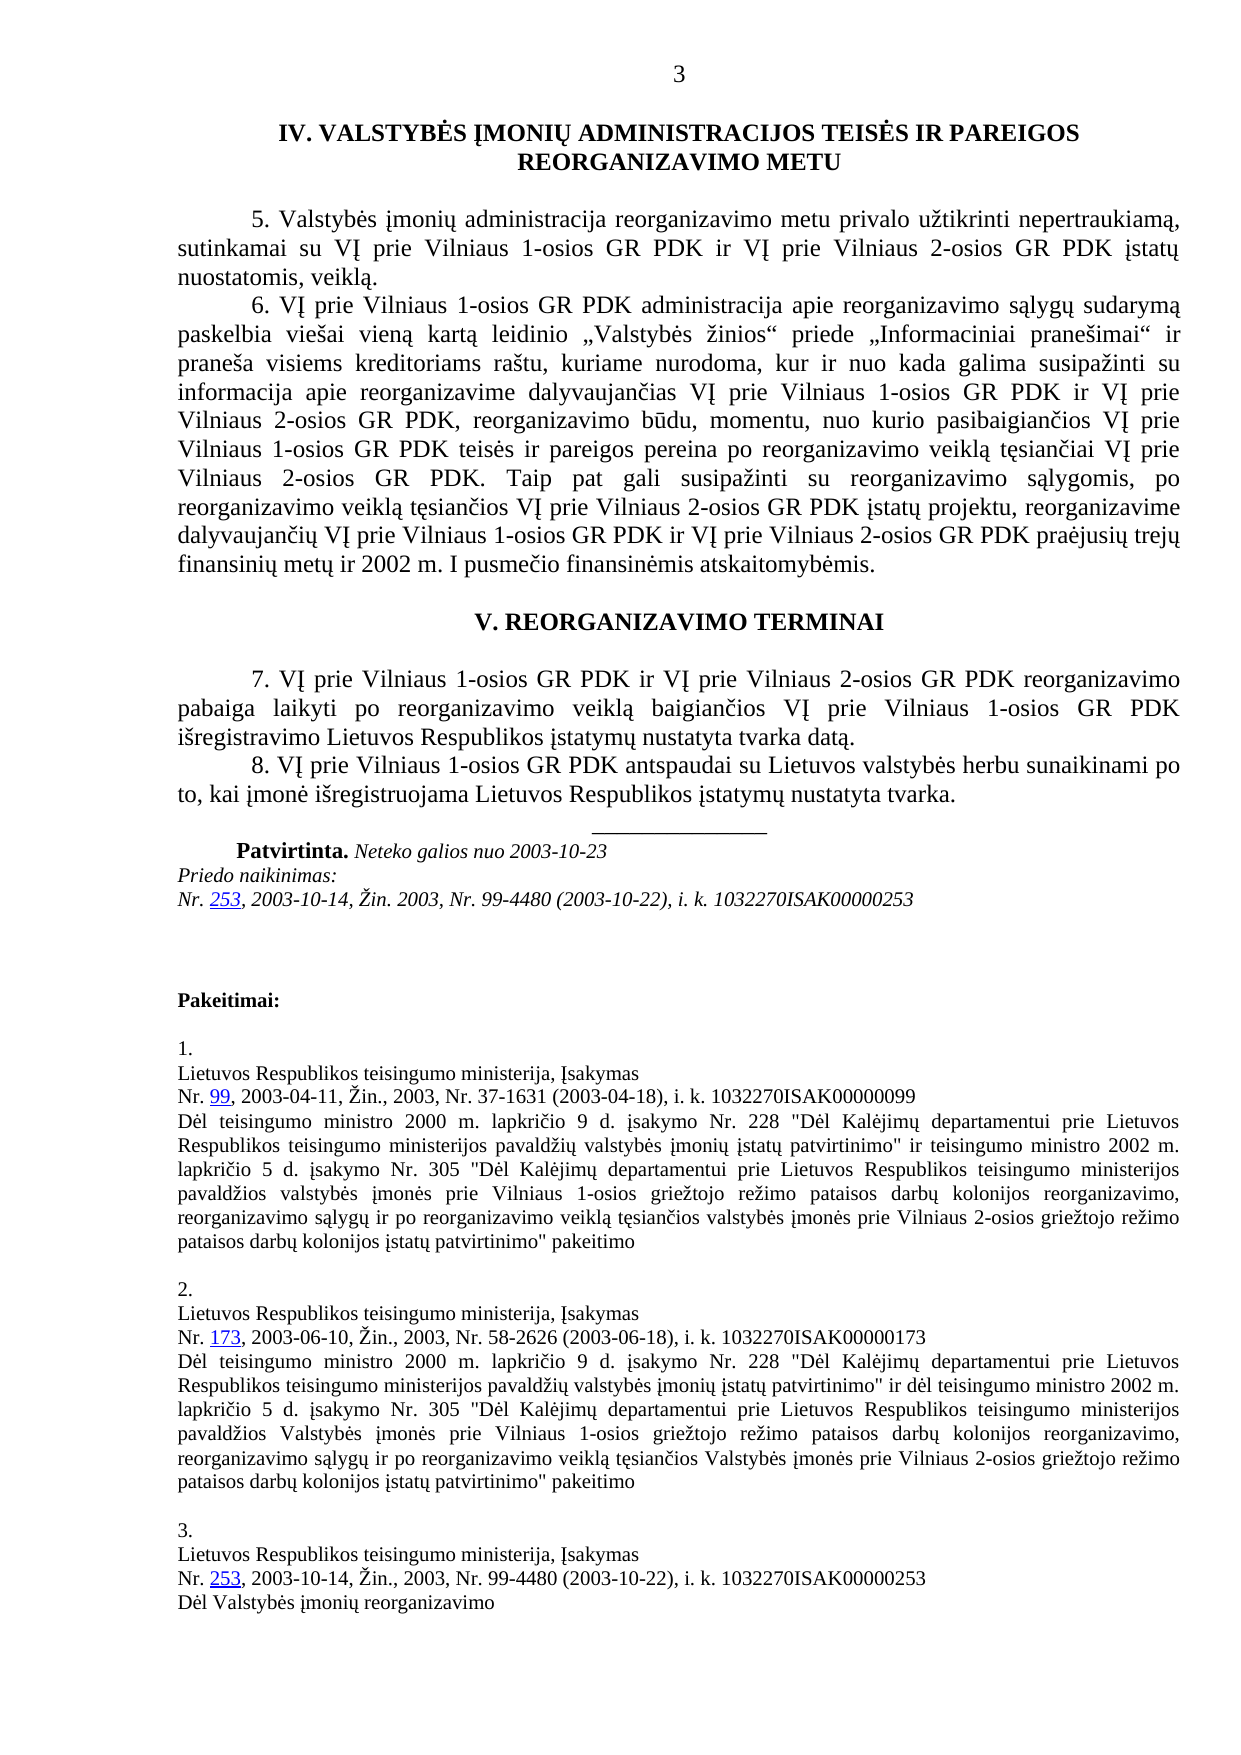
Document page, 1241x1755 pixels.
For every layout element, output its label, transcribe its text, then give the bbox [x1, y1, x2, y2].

text 8. VĮ prie Vilniaus 1-osios GR PDK antspaudai su Lietuvos valstybės herbu sunaikinami po to, kai įmonė išregistruojama Lietuvos Respublikos įstatymų nustatyta tvarka. [177, 751, 1181, 808]
text Priedo naikinimas: [177, 863, 1181, 887]
text Lietuvos Respublikos teisingumo ministerija, Įsakymas [177, 1301, 1181, 1325]
text IV. VALSTYBĖS ĮMONIŲ ADMINISTRACIJOS TEISĖS IR PAREIGOS REORGANIZAVIMO METU [177, 118, 1181, 176]
text Lietuvos Respublikos teisingumo ministerija, Įsakymas [177, 1542, 1181, 1566]
text 6. VĮ prie Vilniaus 1-osios GR PDK administracija apie reorganizavimo sąlygų sudarymą paskelbia viešai vieną kartą leidinio „Valstybės žinios“ priede „Informaciniai pranešimai“ ir praneša visiems kreditoriams raštu, kuriame nurodoma, kur ir nuo kada galima susipažinti su informacija apie reorganizavime dalyvaujančias VĮ prie Vilniaus 1-osios GR PDK ir VĮ prie Vilniaus 2-osios GR PDK, reorganizavimo būdu, momentu, nuo kurio pasibaigiančios VĮ prie Vilniaus 1-osios GR PDK teisės ir pareigos pereina po reorganizavimo veiklą tęsiančiai VĮ prie Vilniaus 2-osios GR PDK. Taip pat gali susipažinti su reorganizavimo sąlygomis, po reorganizavimo veiklą tęsiančios VĮ prie Vilniaus 2-osios GR PDK įstatų projektu, reorganizavime dalyvaujančių VĮ prie Vilniaus 1-osios GR PDK ir VĮ prie Vilniaus 2-osios GR PDK praėjusių trejų finansinių metų ir 2002 m. I pusmečio finansinėmis atskaitomybėmis. [177, 291, 1181, 578]
text Nr. 253, 2003-10-14, Žin., 2003, Nr. 99-4480 (2003-10-22), i. k. 1032270ISAK00000253 [177, 1566, 1181, 1590]
text Nr. 99, 2003-04-11, Žin., 2003, Nr. 37-1631 (2003-04-18), i. k. 1032270ISAK00000099 [177, 1084, 1181, 1108]
text Dėl teisingumo ministro 2000 m. lapkričio 9 d. įsakymo Nr. 228 "Dėl Kalėjimų departamentui prie Lietuvos Respublikos teisingumo ministerijos pavaldžių valstybės įmonių įstatų patvirtinimo" ir teisingumo ministro 2002 m. lapkričio 5 d. įsakymo Nr. 305 "Dėl Kalėjimų departamentui prie Lietuvos Respublikos teisingumo ministerijos pavaldžios valstybės įmonės prie Vilniaus 1-osios griežtojo režimo pataisos darbų kolonijos reorganizavimo, reorganizavimo sąlygų ir po reorganizavimo veiklą tęsiančios valstybės įmonės prie Vilniaus 2-osios griežtojo režimo pataisos darbų kolonijos įstatų patvirtinimo" pakeitimo [177, 1108, 1181, 1253]
text Nr. 173, 2003-06-10, Žin., 2003, Nr. 58-2626 (2003-06-18), i. k. 1032270ISAK00000173 [177, 1325, 1181, 1349]
text Nr. 253, 2003-10-14, Žin. 2003, Nr. 99-4480 (2003-10-22), i. k. 1032270ISAK00000253 [177, 887, 1181, 911]
text 3. [177, 1518, 1181, 1542]
text Lietuvos Respublikos teisingumo ministerija, Įsakymas [177, 1060, 1181, 1084]
text 2. [177, 1277, 1181, 1301]
text 7. VĮ prie Vilniaus 1-osios GR PDK ir VĮ prie Vilniaus 2-osios GR PDK reorganizavimo pabaiga laikyti po reorganizavimo veiklą baigiančios VĮ prie Vilniaus 1-osios GR PDK išregistravimo Lietuvos Respublikos įstatymų nustatyta tvarka datą. [177, 664, 1181, 751]
text Dėl teisingumo ministro 2000 m. lapkričio 9 d. įsakymo Nr. 228 "Dėl Kalėjimų departamentui prie Lietuvos Respublikos teisingumo ministerijos pavaldžių valstybės įmonių įstatų patvirtinimo" ir dėl teisingumo ministro 2002 m. lapkričio 5 d. įsakymo Nr. 305 "Dėl Kalėjimų departamentui prie Lietuvos Respublikos teisingumo ministerijos pavaldžios Valstybės įmonės prie Vilniaus 1-osios griežtojo režimo pataisos darbų kolonijos reorganizavimo, reorganizavimo sąlygų ir po reorganizavimo veiklą tęsiančios Valstybės įmonės prie Vilniaus 2-osios griežtojo režimo pataisos darbų kolonijos įstatų patvirtinimo" pakeitimo [177, 1349, 1181, 1493]
text 1. [177, 1036, 1181, 1060]
text Dėl Valstybės įmonių reorganizavimo [177, 1590, 1181, 1614]
text Pakeitimai: [177, 988, 1181, 1012]
text 5. Valstybės įmonių administracija reorganizavimo metu privalo užtikrinti nepertraukiamą, sutinkamai su VĮ prie Vilniaus 1-osios GR PDK ir VĮ prie Vilniaus 2-osios GR PDK įstatų nuostatomis, veiklą. [177, 204, 1181, 291]
text Patvirtinta. Neteko galios nuo 2003-10-23 [177, 837, 1181, 863]
text ______________ [177, 808, 1181, 837]
text V. REORGANIZAVIMO TERMINAI [177, 607, 1181, 636]
